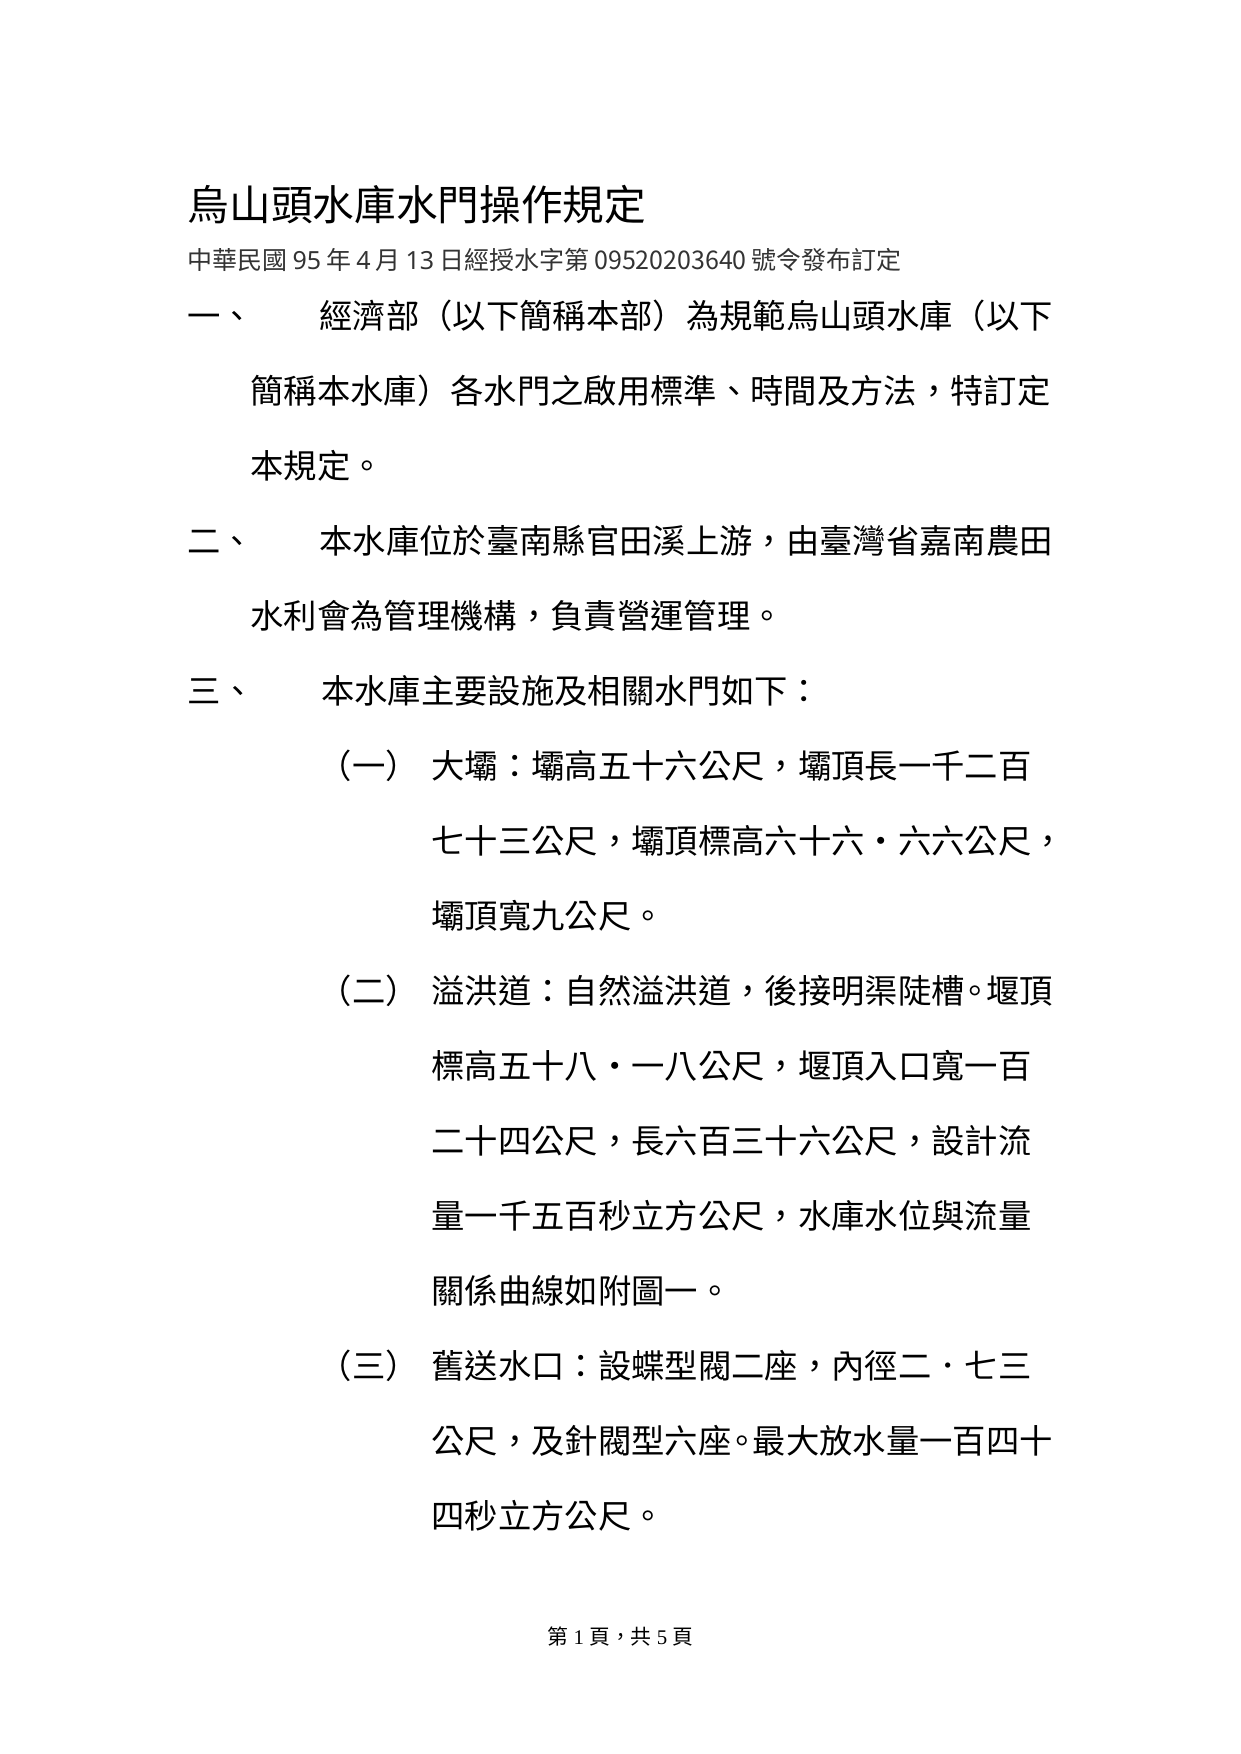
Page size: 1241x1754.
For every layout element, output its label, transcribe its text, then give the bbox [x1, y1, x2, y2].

list 舊送水口：設蝶型閥二座，內徑二．七三公尺，及針閥型六座。最大放水量一百四十四秒立方公尺。 [319, 1327, 1053, 1552]
text 三、 本水庫主要設施及相關水門如下： [187, 652, 1053, 727]
text 二、 本水庫位於臺南縣官田溪上游，由臺灣省嘉南農田水利會為管理機構，負責營運管理。 [187, 502, 1053, 652]
list 大壩：壩高五十六公尺，壩頂長一千二百七十三公尺，壩頂標高六十六‧六六公尺，壩頂寬九公尺。 [319, 727, 1053, 952]
text 中華民國95年4月13日經授水字第09520203640號令發布訂定 [187, 239, 1053, 277]
list 溢洪道：自然溢洪道，後接明渠陡槽。堰頂標高五十八‧一八公尺，堰頂入口寬一百二十四公尺，長六百三十六公尺，設計流量一千五百秒立方公尺，水庫水位與流量關係曲線如附圖一。 [319, 952, 1053, 1327]
text 烏山頭水庫水門操作規定 [187, 164, 1053, 239]
text 一、 經濟部（以下簡稱本部）為規範烏山頭水庫（以下簡稱本水庫）各水門之啟用標準、時間及方法，特訂定本規定。 [187, 277, 1053, 502]
